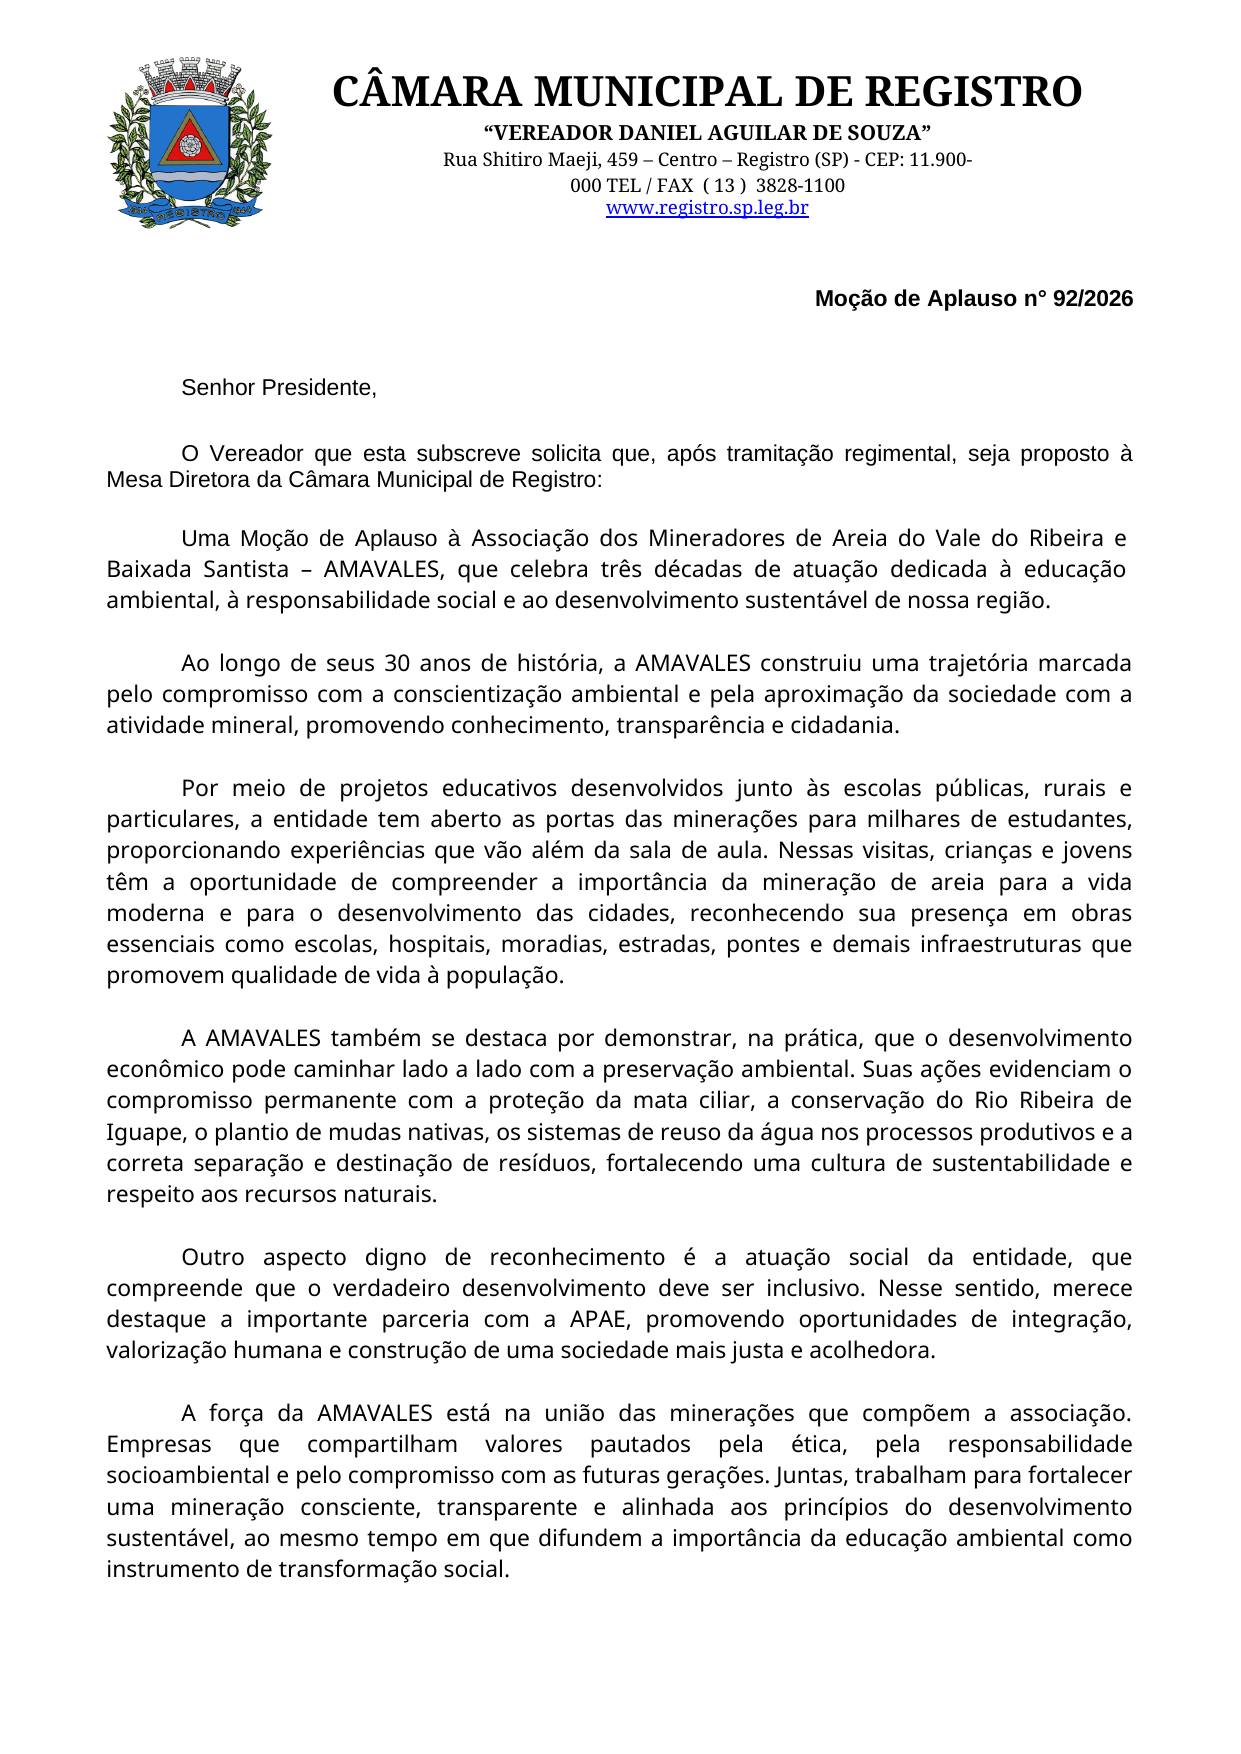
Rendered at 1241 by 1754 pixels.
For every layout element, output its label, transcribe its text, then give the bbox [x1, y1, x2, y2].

text Senhor Presidente, [106, 374, 1134, 400]
text Rua Shitiro Maeji, 459 – Centro – Registro (SP) - CEP: 11.900-000 TEL / FAX ( 13 ) 3828-1100 [431, 147, 985, 198]
text A força da AMAVALES está na união das minerações que compõem a associação. Empresas que compartilham valores pautados pela ética, pela responsabilidade socioambiental e pelo compromisso com as futuras gerações. Juntas, trabalham para fortalecer uma mineração consciente, transparente e alinhada aos princípios do desenvolvimento sustentável, ao mesmo tempo em que difundem a importância da educação ambiental como instrumento de transformação social. [106, 1397, 1134, 1584]
text Outro aspecto digno de reconhecimento é a atuação social da entidade, que compreende que o verdadeiro desenvolvimento deve ser inclusivo. Nesse sentido, merece destaque a importante parceria com a APAE, promovendo oportunidades de integração, valorização humana e construção de uma sociedade mais justa e acolhedora. [106, 1241, 1134, 1366]
text O Vereador que esta subscreve solicita que, após tramitação regimental, seja proposto à Mesa Diretora da Câmara Municipal de Registro: [106, 413, 1134, 492]
picture [103, 51, 277, 234]
text Uma Moção de Aplauso à Associação dos Mineradores de Areia do Vale do Ribeira e Baixada Santista – AMAVALES, que celebra três décadas de atuação dedicada à educação ambiental, à responsabilidade social e ao desenvolvimento sustentável de nossa região. [106, 522, 1128, 616]
text www.registro.sp.leg.br [304, 198, 1111, 219]
text Ao longo de seus 30 anos de história, a AMAVALES construiu uma trajetória marcada pelo compromisso com a conscientização ambiental e pela aproximação da sociedade com a atividade mineral, promovendo conhecimento, transparência e cidadania. [106, 647, 1134, 741]
title CÂMARA MUNICIPAL DE REGISTRO [304, 61, 1111, 118]
subtitle Moção de Aplauso n° 92/2026 [744, 285, 1134, 312]
text Por meio de projetos educativos desenvolvidos junto às escolas públicas, rurais e particulares, a entidade tem aberto as portas das minerações para milhares de estudantes, proporcionando experiências que vão além da sala de aula. Nessas visitas, crianças e jovens têm a oportunidade de compreender a importância da mineração de areia para a vida moderna e para o desenvolvimento das cidades, reconhecendo sua presença em obras essenciais como escolas, hospitais, moradias, estradas, pontes e demais infraestruturas que promovem qualidade de vida à população. [106, 772, 1134, 991]
text “VEREADOR DANIEL AGUILAR DE SOUZA” [304, 118, 1111, 147]
text A AMAVALES também se destaca por demonstrar, na prática, que o desenvolvimento econômico pode caminhar lado a lado com a preservação ambiental. Suas ações evidenciam o compromisso permanente com a proteção da mata ciliar, a conservação do Rio Ribeira de Iguape, o plantio de mudas nativas, os sistemas de reuso da água nos processos produtivos e a correta separação e destinação de resíduos, fortalecendo uma cultura de sustentabilidade e respeito aos recursos naturais. [106, 1022, 1134, 1209]
